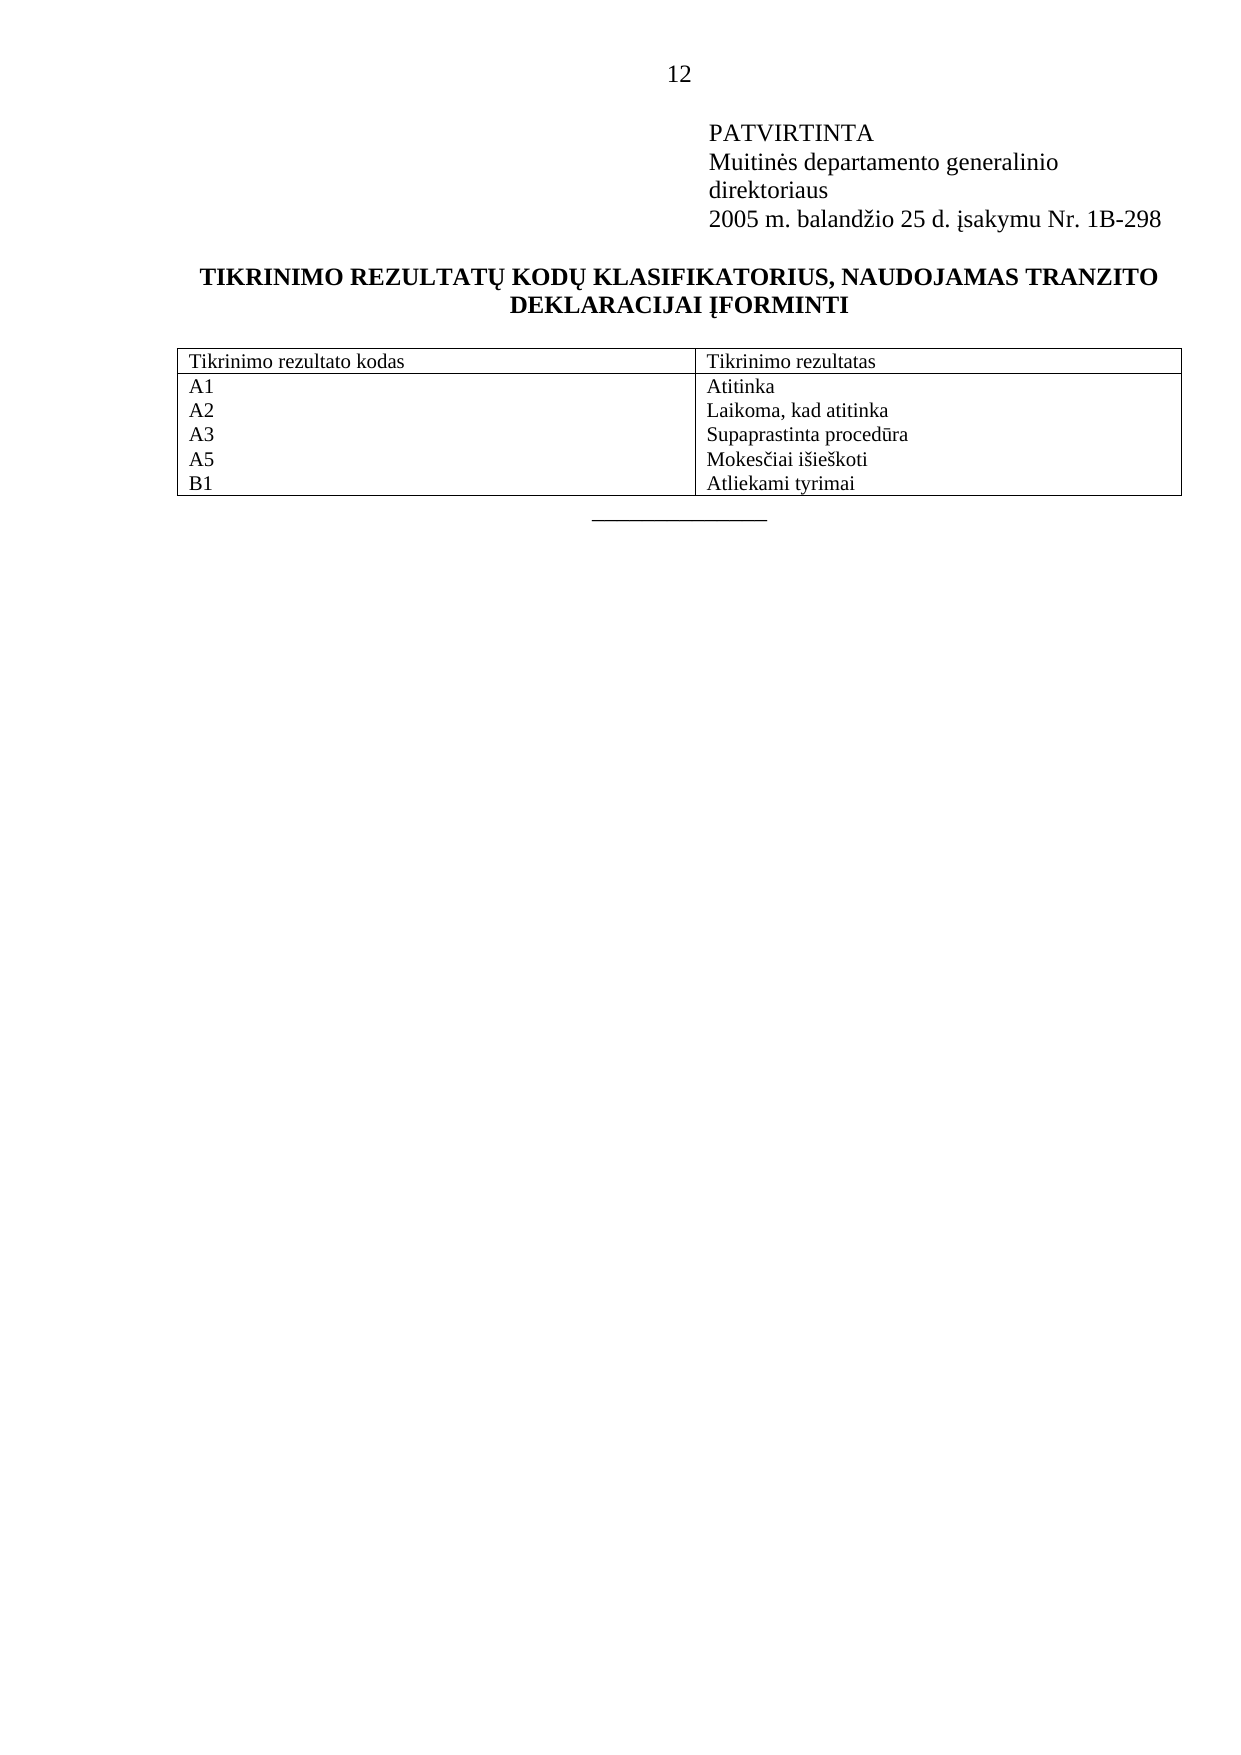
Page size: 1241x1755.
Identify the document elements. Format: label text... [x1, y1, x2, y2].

table_cell A5 [178, 446, 695, 471]
table_cell Atitinka [696, 374, 1181, 398]
table_cell Laikoma, kad atitinka [696, 398, 1181, 422]
text ______________ [177, 496, 1181, 524]
table_cell B1 [178, 471, 695, 494]
table_cell A2 [178, 398, 695, 422]
table_header Tikrinimo rezultato kodas [178, 349, 695, 373]
text TIKRINIMO REZULTATŲ KODŲ KLASIFIKATORIUS, NAUDOJAMAS TRANZITO DEKLARACIJAI ĮFORMINTI [177, 262, 1181, 319]
text Muitinės departamento generalinio [177, 147, 1181, 176]
text 2005 m. balandžio 25 d. įsakymu Nr. 1B-298 [177, 204, 1181, 233]
table_cell Mokesčiai išieškoti [696, 446, 1181, 471]
table_cell Supaprastinta procedūra [696, 423, 1181, 446]
table_cell Atliekami tyrimai [696, 471, 1181, 494]
table_cell A1 [178, 374, 695, 398]
table_cell A3 [178, 423, 695, 446]
text direktoriaus [177, 176, 1181, 204]
table_header Tikrinimo rezultatas [696, 349, 1181, 373]
text PATVIRTINTA [709, 118, 1181, 147]
